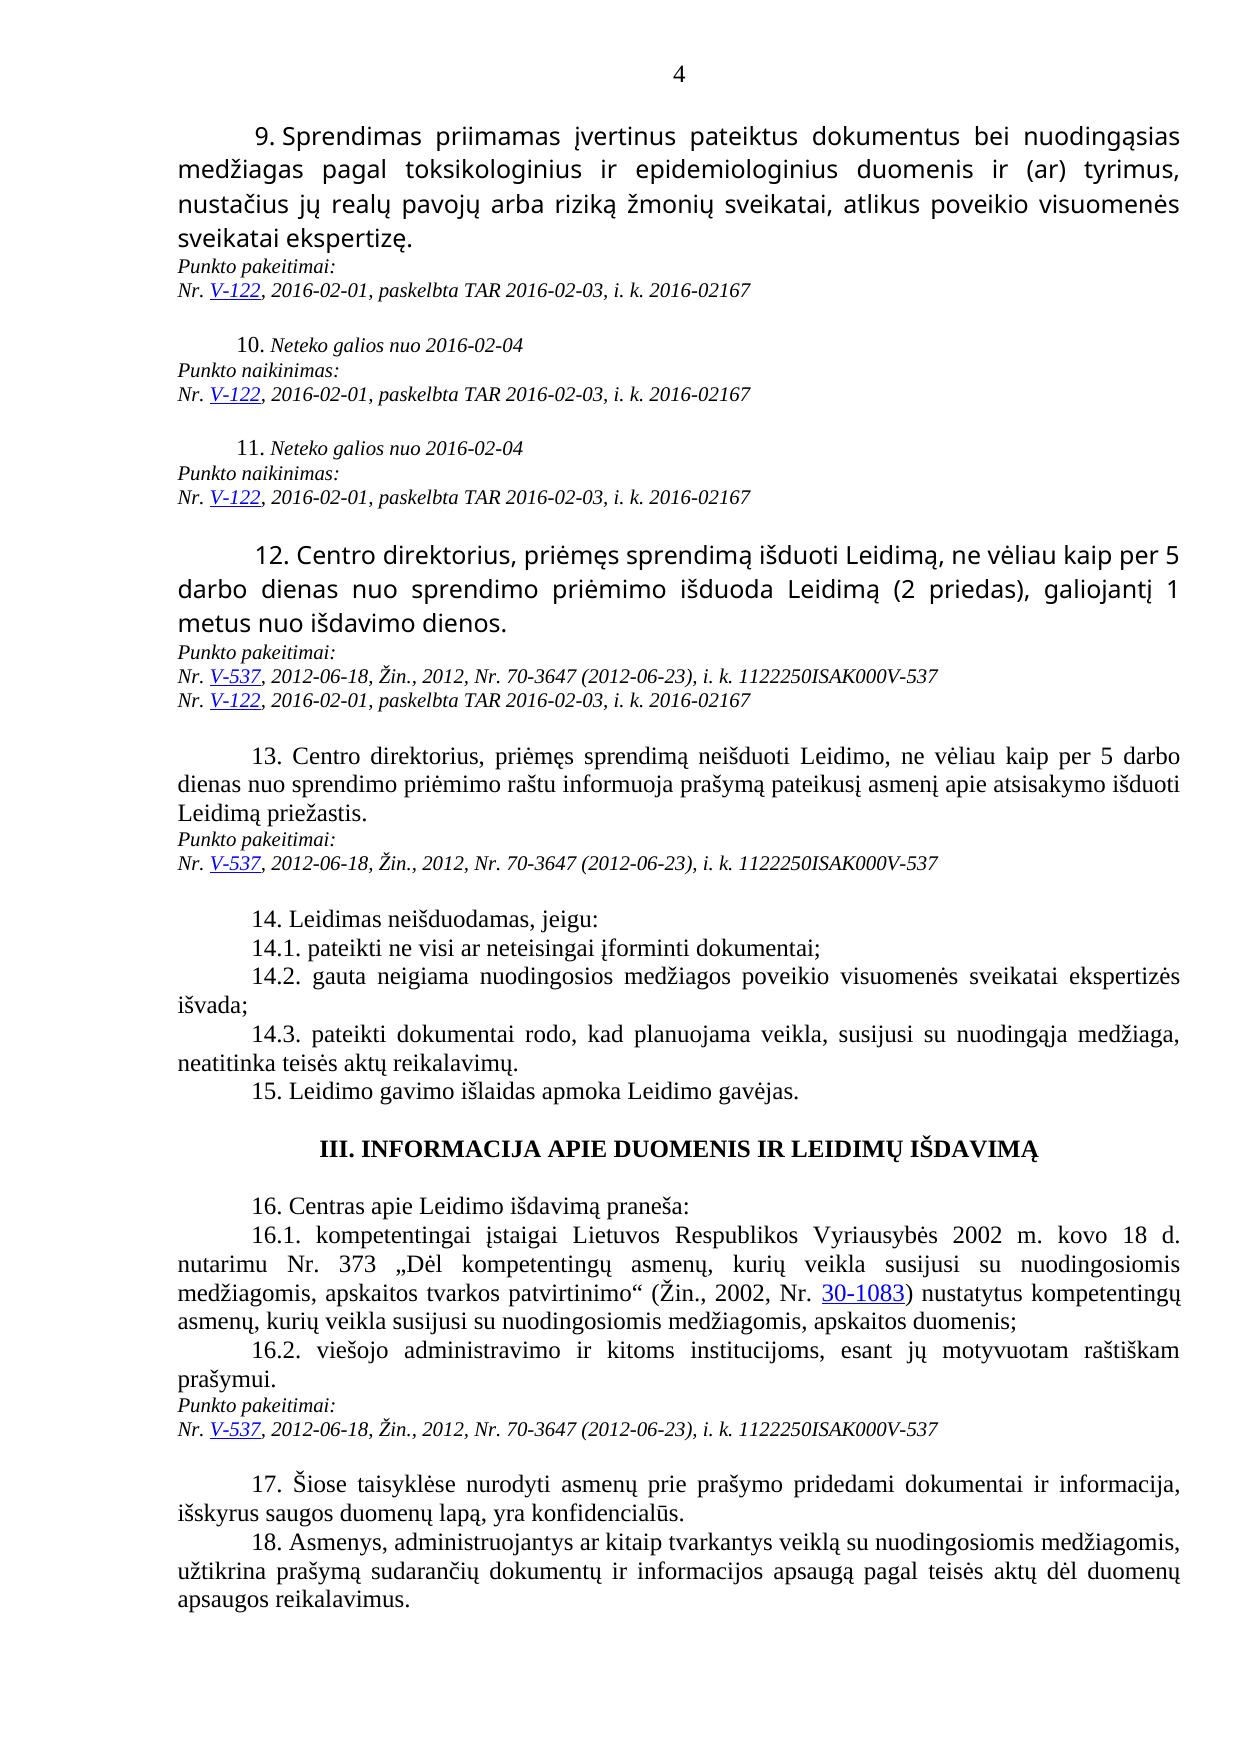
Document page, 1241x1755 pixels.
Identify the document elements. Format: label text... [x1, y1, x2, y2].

text Punkto naikinimas: [177, 461, 1181, 485]
text Nr. V-537, 2012-06-18, Žin., 2012, Nr. 70-3647 (2012-06-23), i. k. 1122250ISAK000V-537 [177, 664, 1181, 688]
text 13. Centro direktorius, priėmęs sprendimą neišduoti Leidimo, ne vėliau kaip per 5 darbo dienas nuo sprendimo priėmimo raštu informuoja prašymą pateikusį asmenį apie atsisakymo išduoti Leidimą priežastis. [177, 741, 1181, 827]
text Punkto pakeitimai: [177, 254, 1181, 278]
text III. Informacija apie Duomenis ir leidimų išdavimĄ [177, 1134, 1181, 1163]
text 11. Neteko galios nuo 2016-02-04 [177, 434, 1181, 461]
text 16. Centras apie Leidimo išdavimą praneša: [177, 1191, 1181, 1220]
text Nr. V-122, 2016-02-01, paskelbta TAR 2016-02-03, i. k. 2016-02167 [177, 485, 1181, 509]
text 14. Leidimas neišduodamas, jeigu: [177, 904, 1181, 933]
text Nr. V-537, 2012-06-18, Žin., 2012, Nr. 70-3647 (2012-06-23), i. k. 1122250ISAK000V-537 [177, 851, 1181, 875]
text 12. Centro direktorius, priėmęs sprendimą išduoti Leidimą, ne vėliau kaip per 5 darbo dienas nuo sprendimo priėmimo išduoda Leidimą (2 priedas), galiojantį 1 metus nuo išdavimo dienos. [177, 538, 1181, 640]
text Punkto naikinimas: [177, 358, 1181, 382]
text 9. Sprendimas priimamas įvertinus pateiktus dokumentus bei nuodingąsias medžiagas pagal toksikologinius ir epidemiologinius duomenis ir (ar) tyrimus, nustačius jų realų pavojų arba riziką žmonių sveikatai, atlikus poveikio visuomenės sveikatai ekspertizę. [177, 118, 1181, 254]
text Nr. V-122, 2016-02-01, paskelbta TAR 2016-02-03, i. k. 2016-02167 [177, 688, 1181, 712]
text 14.1. pateikti ne visi ar neteisingai įforminti dokumentai; [177, 933, 1181, 961]
text 10. Neteko galios nuo 2016-02-04 [177, 331, 1181, 358]
text 14.3. pateikti dokumentai rodo, kad planuojama veikla, susijusi su nuodingąja medžiaga, neatitinka teisės aktų reikalavimų. [177, 1019, 1181, 1076]
text 16.2. viešojo administravimo ir kitoms institucijoms, esant jų motyvuotam raštiškam prašymui. [177, 1335, 1181, 1393]
text 17. Šiose taisyklėse nurodyti asmenų prie prašymo pridedami dokumentai ir informacija, išskyrus saugos duomenų lapą, yra konfidencialūs. [177, 1469, 1181, 1527]
text Punkto pakeitimai: [177, 640, 1181, 664]
text Nr. V-122, 2016-02-01, paskelbta TAR 2016-02-03, i. k. 2016-02167 [177, 382, 1181, 406]
text 14.2. gauta neigiama nuodingosios medžiagos poveikio visuomenės sveikatai ekspertizės išvada; [177, 961, 1181, 1019]
text Punkto pakeitimai: [177, 827, 1181, 851]
text 15. Leidimo gavimo išlaidas apmoka Leidimo gavėjas. [177, 1076, 1181, 1105]
text Nr. V-537, 2012-06-18, Žin., 2012, Nr. 70-3647 (2012-06-23), i. k. 1122250ISAK000V-537 [177, 1417, 1181, 1441]
text 16.1. kompetentingai įstaigai Lietuvos Respublikos Vyriausybės 2002 m. kovo 18 d. nutarimu Nr. 373 „Dėl kompetentingų asmenų, kurių veikla susijusi su nuodingosiomis medžiagomis, apskaitos tvarkos patvirtinimo“ (Žin., 2002, Nr. 30-1083) nustatytus kompetentingų asmenų, kurių veikla susijusi su nuodingosiomis medžiagomis, apskaitos duomenis; [177, 1220, 1181, 1335]
text Nr. V-122, 2016-02-01, paskelbta TAR 2016-02-03, i. k. 2016-02167 [177, 278, 1181, 302]
text 18. Asmenys, administruojantys ar kitaip tvarkantys veiklą su nuodingosiomis medžiagomis, užtikrina prašymą sudarančių dokumentų ir informacijos apsaugą pagal teisės aktų dėl duomenų apsaugos reikalavimus. [177, 1527, 1181, 1613]
text Punkto pakeitimai: [177, 1393, 1181, 1417]
